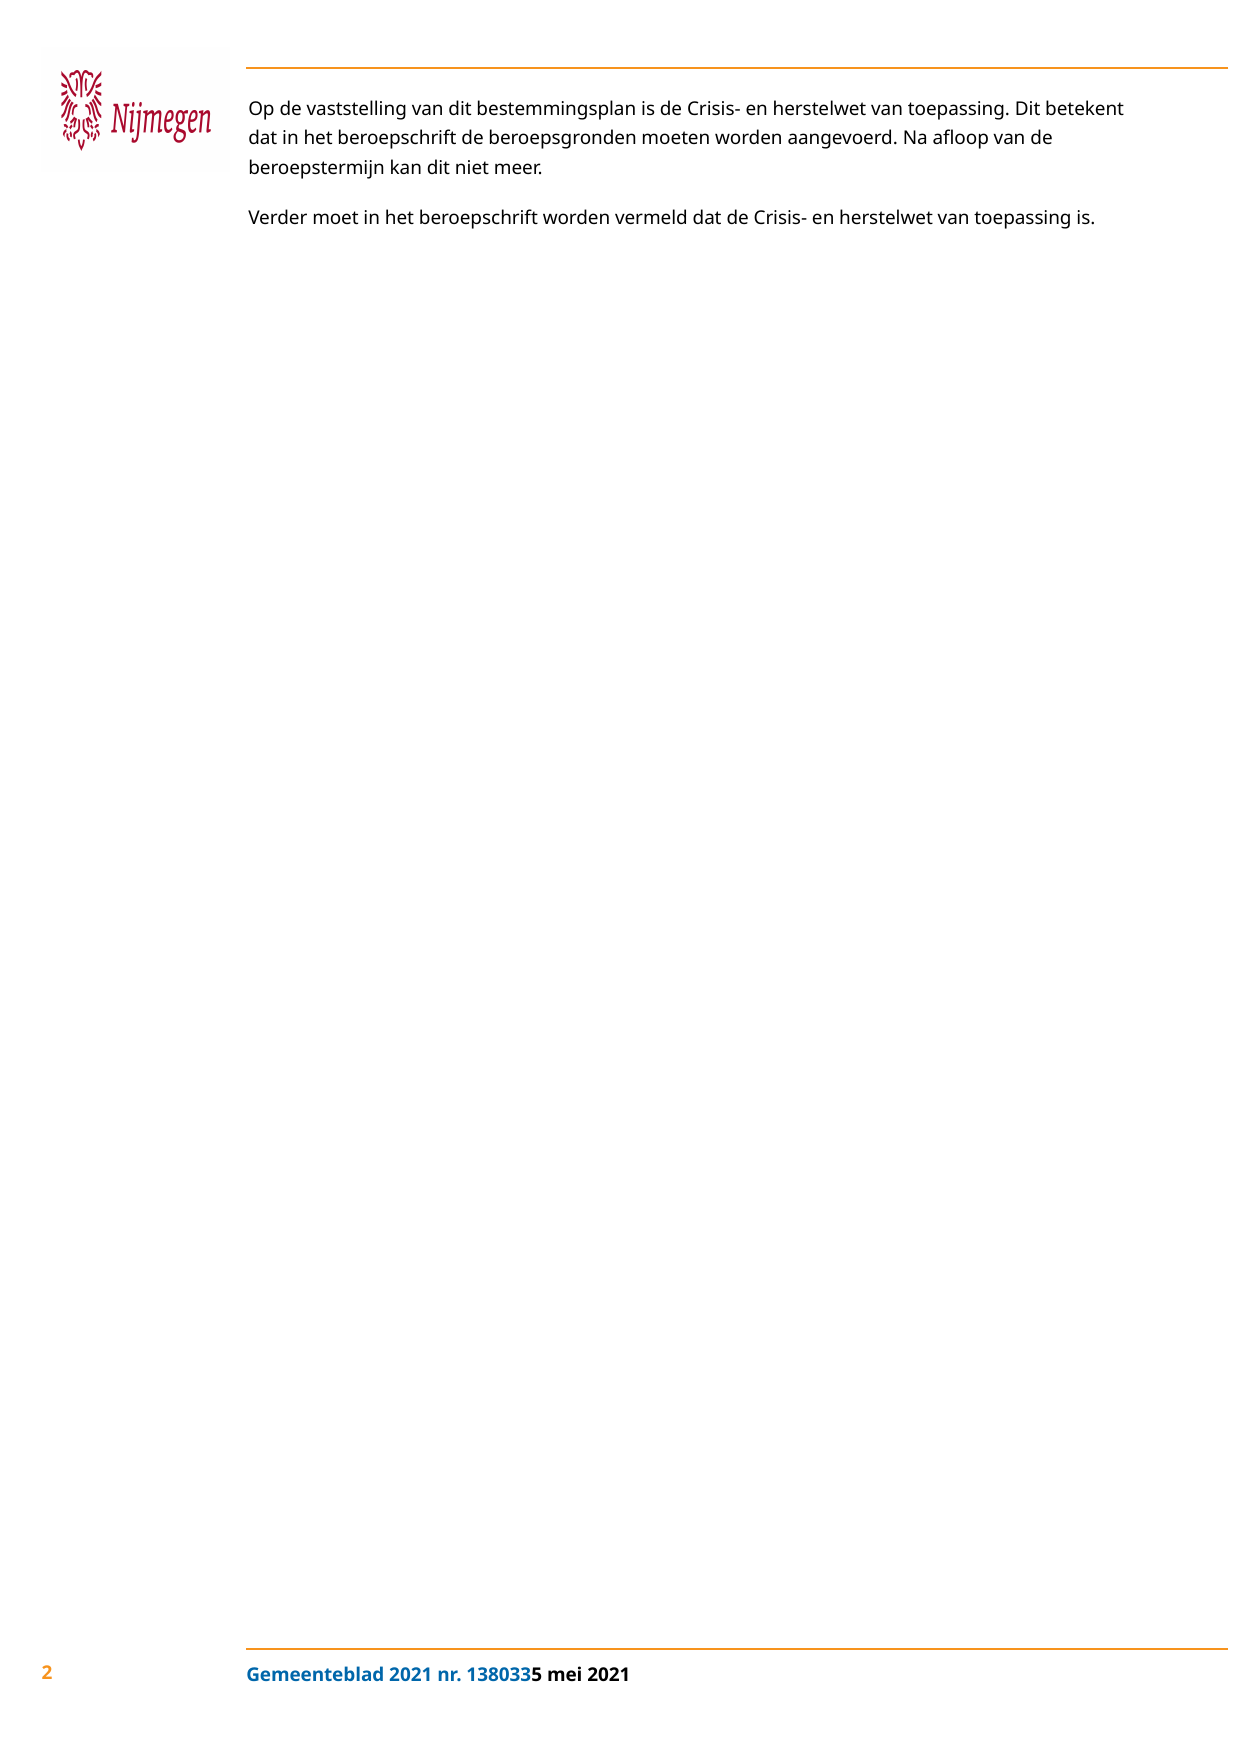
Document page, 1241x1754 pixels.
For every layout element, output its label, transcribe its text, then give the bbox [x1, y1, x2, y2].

text Op de vaststelling van dit bestemmingsplan is de Crisis- en herstelwet van toepassing. Dit betekent dat in het beroepschrift de beroepsgronden moeten worden aangevoerd. Na afloop van de beroepstermijn kan dit niet meer. [248, 95, 1152, 180]
picture [41, 47, 231, 172]
text Verder moet in het beroepschrift worden vermeld dat de Crisis- en herstelwet van toepassing is. [248, 204, 1152, 230]
